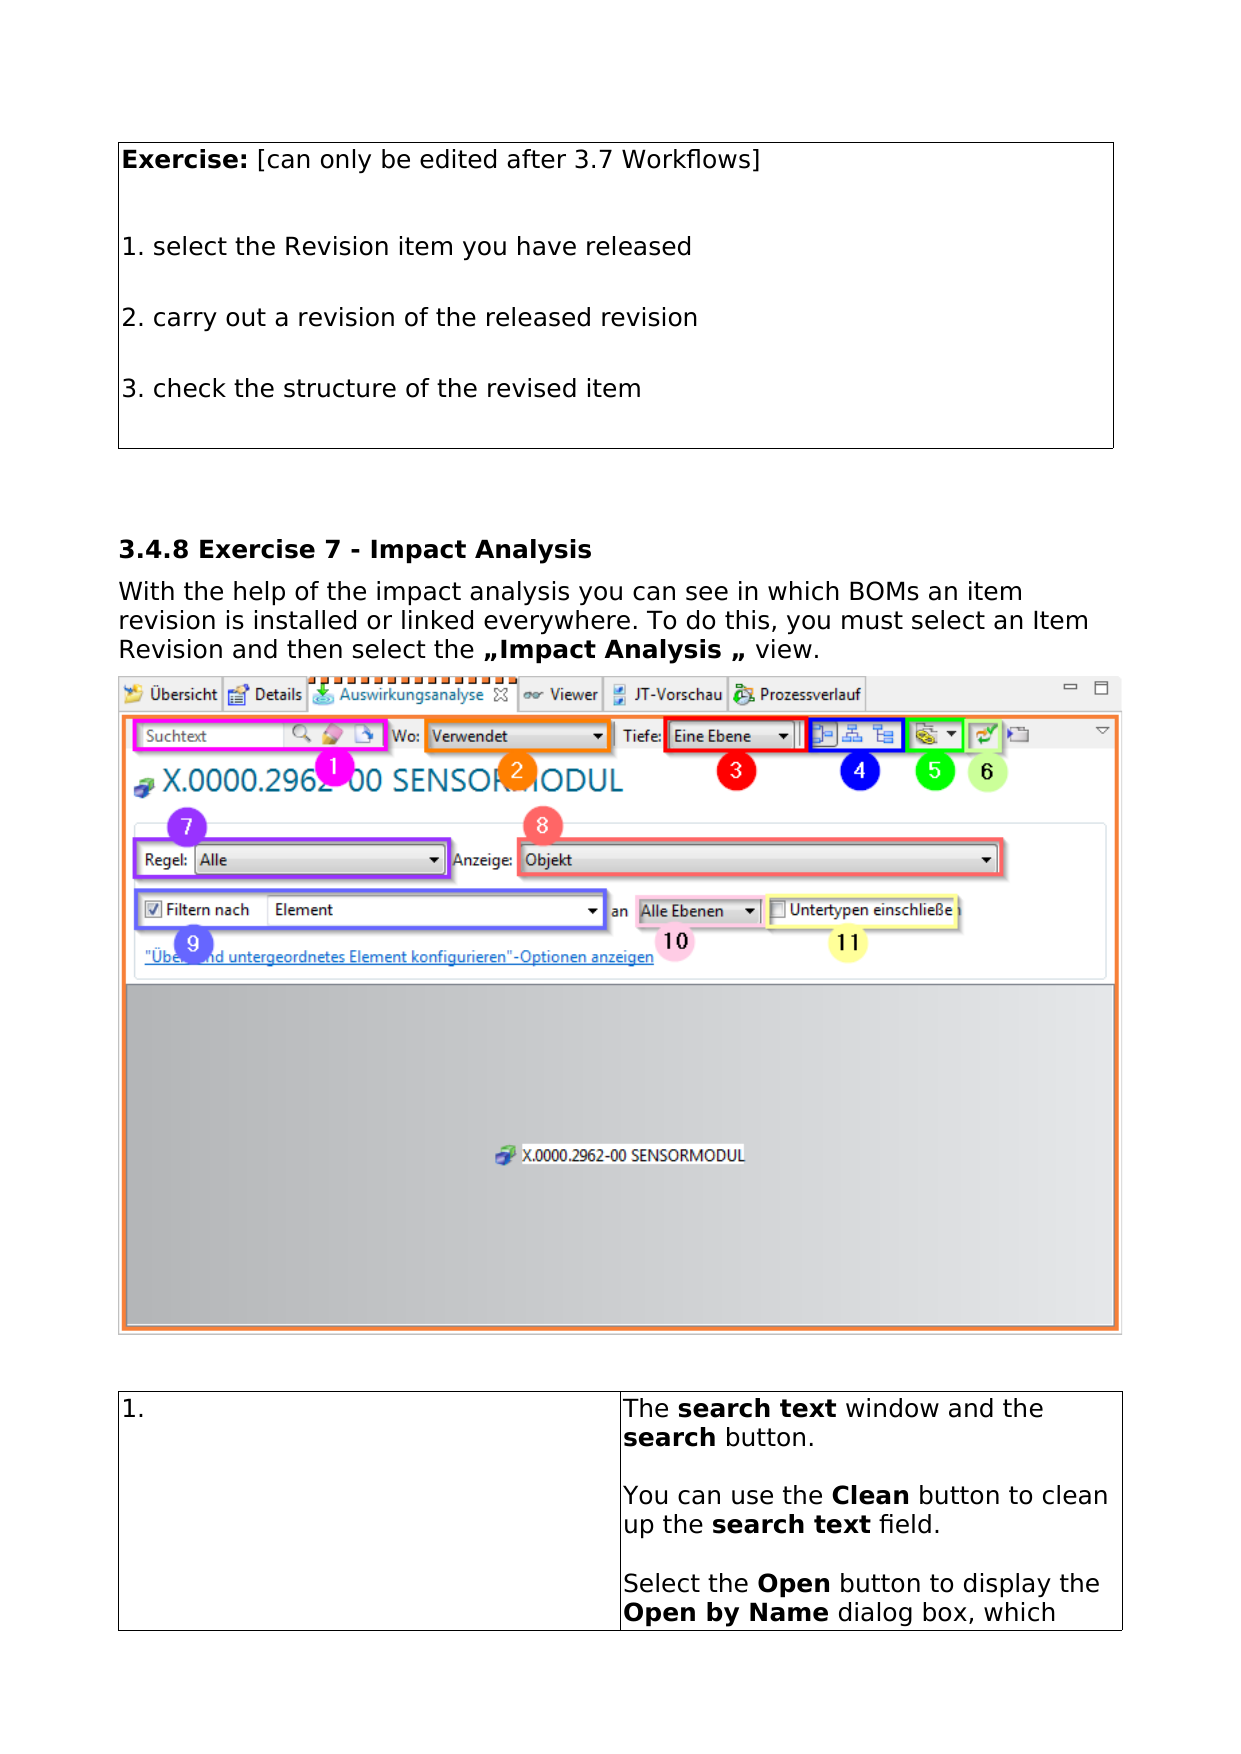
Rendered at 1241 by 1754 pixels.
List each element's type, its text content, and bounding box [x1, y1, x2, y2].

subtitle 3.4.8 Exercise 7 - Impact Analysis [118, 535, 1122, 564]
table_header Exercise: [can only be edited after 3.7 Workflows] 1. select the Revision item you have released 2. carry out a revision of the released revision 3. check the structure of the revised item [119, 143, 1113, 448]
table_header The search text window and the search button. You can use the Clean button to clean up the search text field. Select the Open button to display the Open by Name dialog box, which [621, 1392, 1122, 1630]
picture [118, 676, 1123, 1335]
text With the help of the impact analysis you can see in which BOMs an item revision is installed or linked everywhere. To do this, you must select an Item Revision and then select the „Impact Analysis „ view. [118, 577, 1122, 664]
table_header 1. [119, 1392, 620, 1630]
